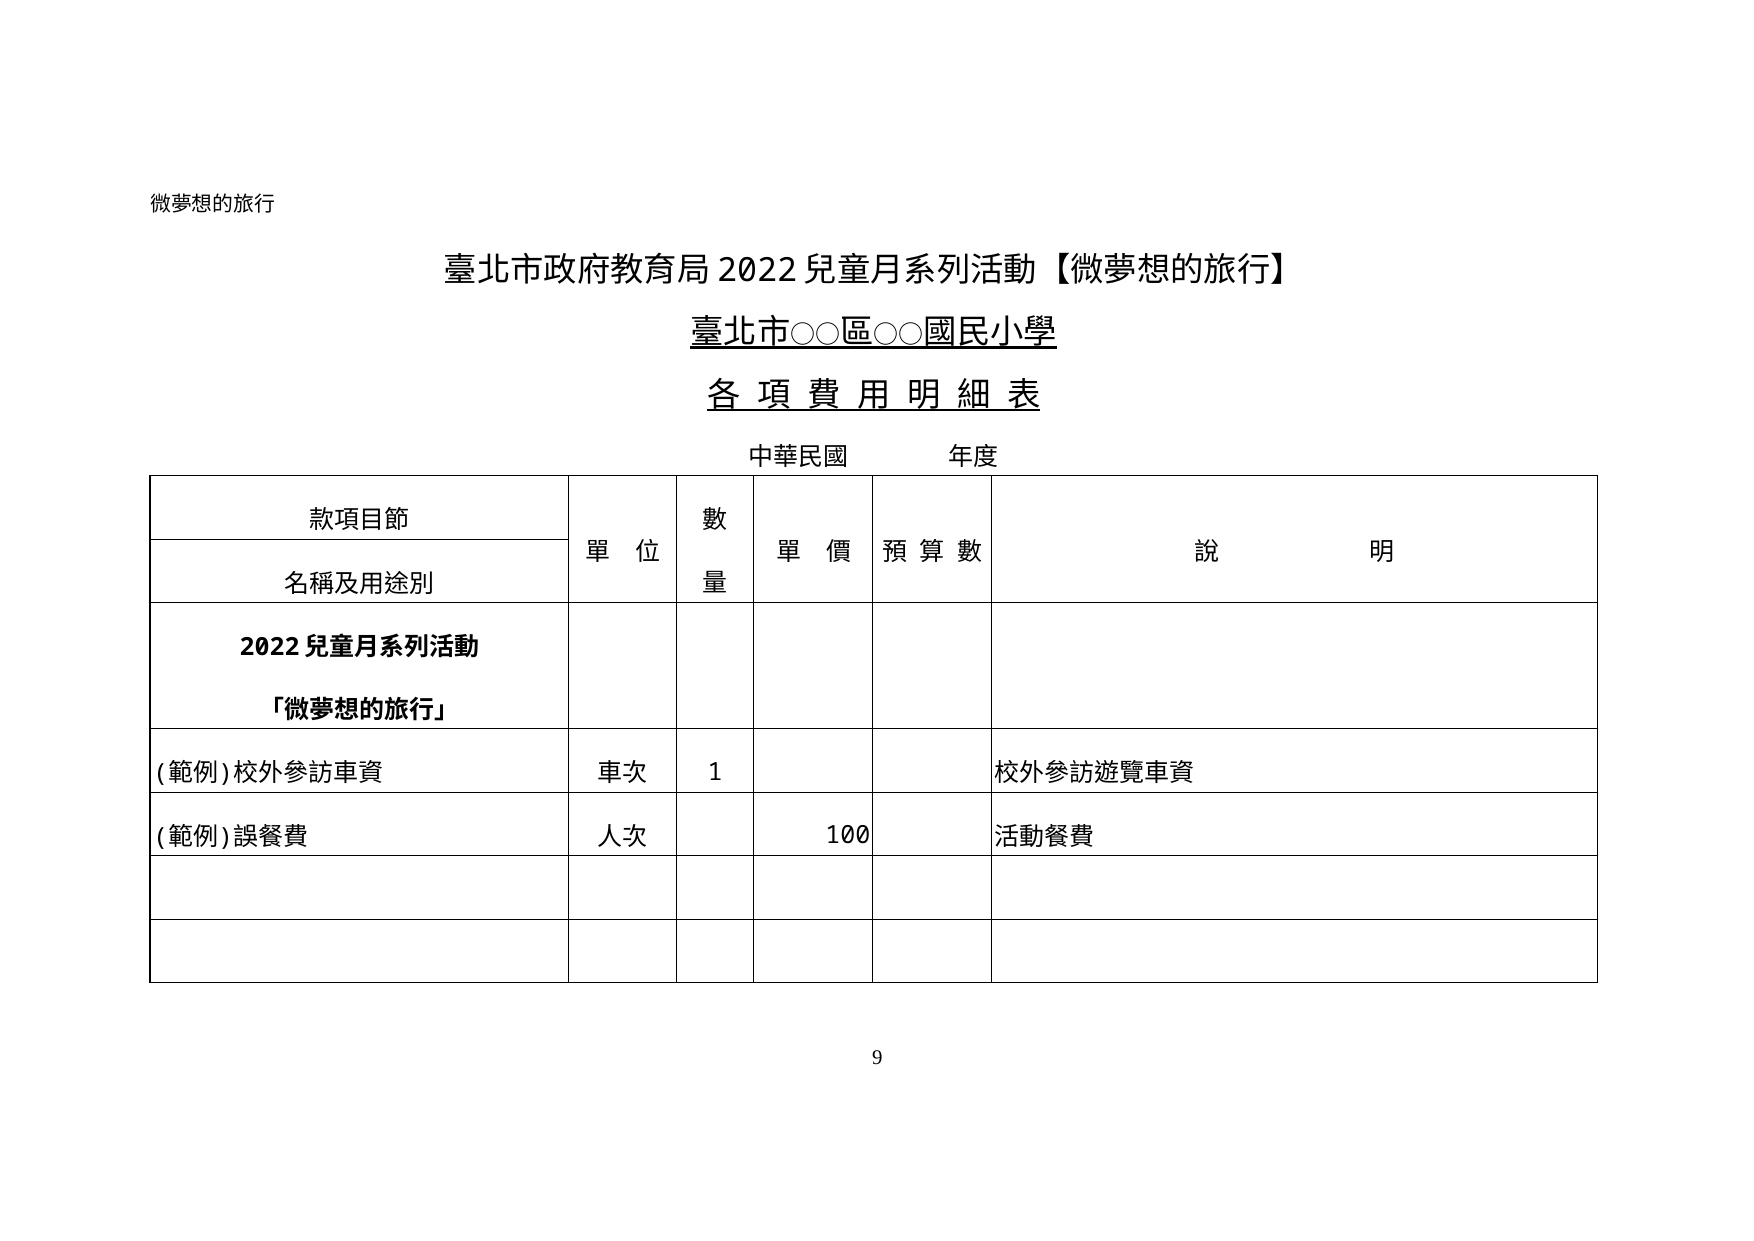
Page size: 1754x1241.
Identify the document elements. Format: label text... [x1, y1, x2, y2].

table_cell 各 項 費 用 明 細 表 [150, 350, 1597, 412]
table_cell [992, 920, 1597, 982]
table_header 臺北市政府教育局2022兒童月系列活動【微夢想的旅行】 [150, 225, 1597, 287]
table_cell [992, 603, 1597, 728]
table_cell [569, 856, 676, 919]
table_cell (範例)誤餐費 [151, 793, 568, 855]
table_cell 活動餐費 [992, 793, 1597, 855]
table_cell 臺北市○○區○○國民小學 [150, 288, 1597, 350]
table_cell 單 位 [569, 476, 676, 602]
table_cell [677, 793, 753, 855]
table_cell [151, 920, 568, 982]
table_cell [569, 603, 676, 728]
table_cell 2022兒童月系列活動 「微夢想的旅行」 [151, 603, 568, 728]
table_cell 100 [754, 793, 872, 855]
table_cell [754, 729, 872, 792]
table_cell [754, 856, 872, 919]
table_cell 1 [677, 729, 753, 792]
table_cell 預 算 數 [873, 476, 991, 602]
table_cell [873, 603, 991, 728]
table_cell [873, 793, 991, 855]
table_cell [754, 603, 872, 728]
table_cell 人次 [569, 793, 676, 855]
table_cell [569, 920, 676, 982]
table_cell 數 量 [677, 476, 753, 602]
table_cell 單 價 [754, 476, 872, 602]
table_cell [677, 856, 753, 919]
table_cell [754, 920, 872, 982]
table_cell 車次 [569, 729, 676, 792]
table_cell 說 明 [992, 476, 1597, 602]
table_cell [873, 920, 991, 982]
table_cell 名稱及用途別 [151, 540, 568, 602]
table_cell [677, 920, 753, 982]
table_cell (範例)校外參訪車資 [151, 729, 568, 792]
table_cell [873, 729, 991, 792]
table_cell [151, 856, 568, 919]
table_cell 中華民國 年度 [150, 413, 1597, 475]
table_cell [677, 603, 753, 728]
table_cell [992, 856, 1597, 919]
table_cell 款項目節 [151, 476, 568, 538]
table_cell 校外參訪遊覽車資 [992, 729, 1597, 792]
table_cell [873, 856, 991, 919]
